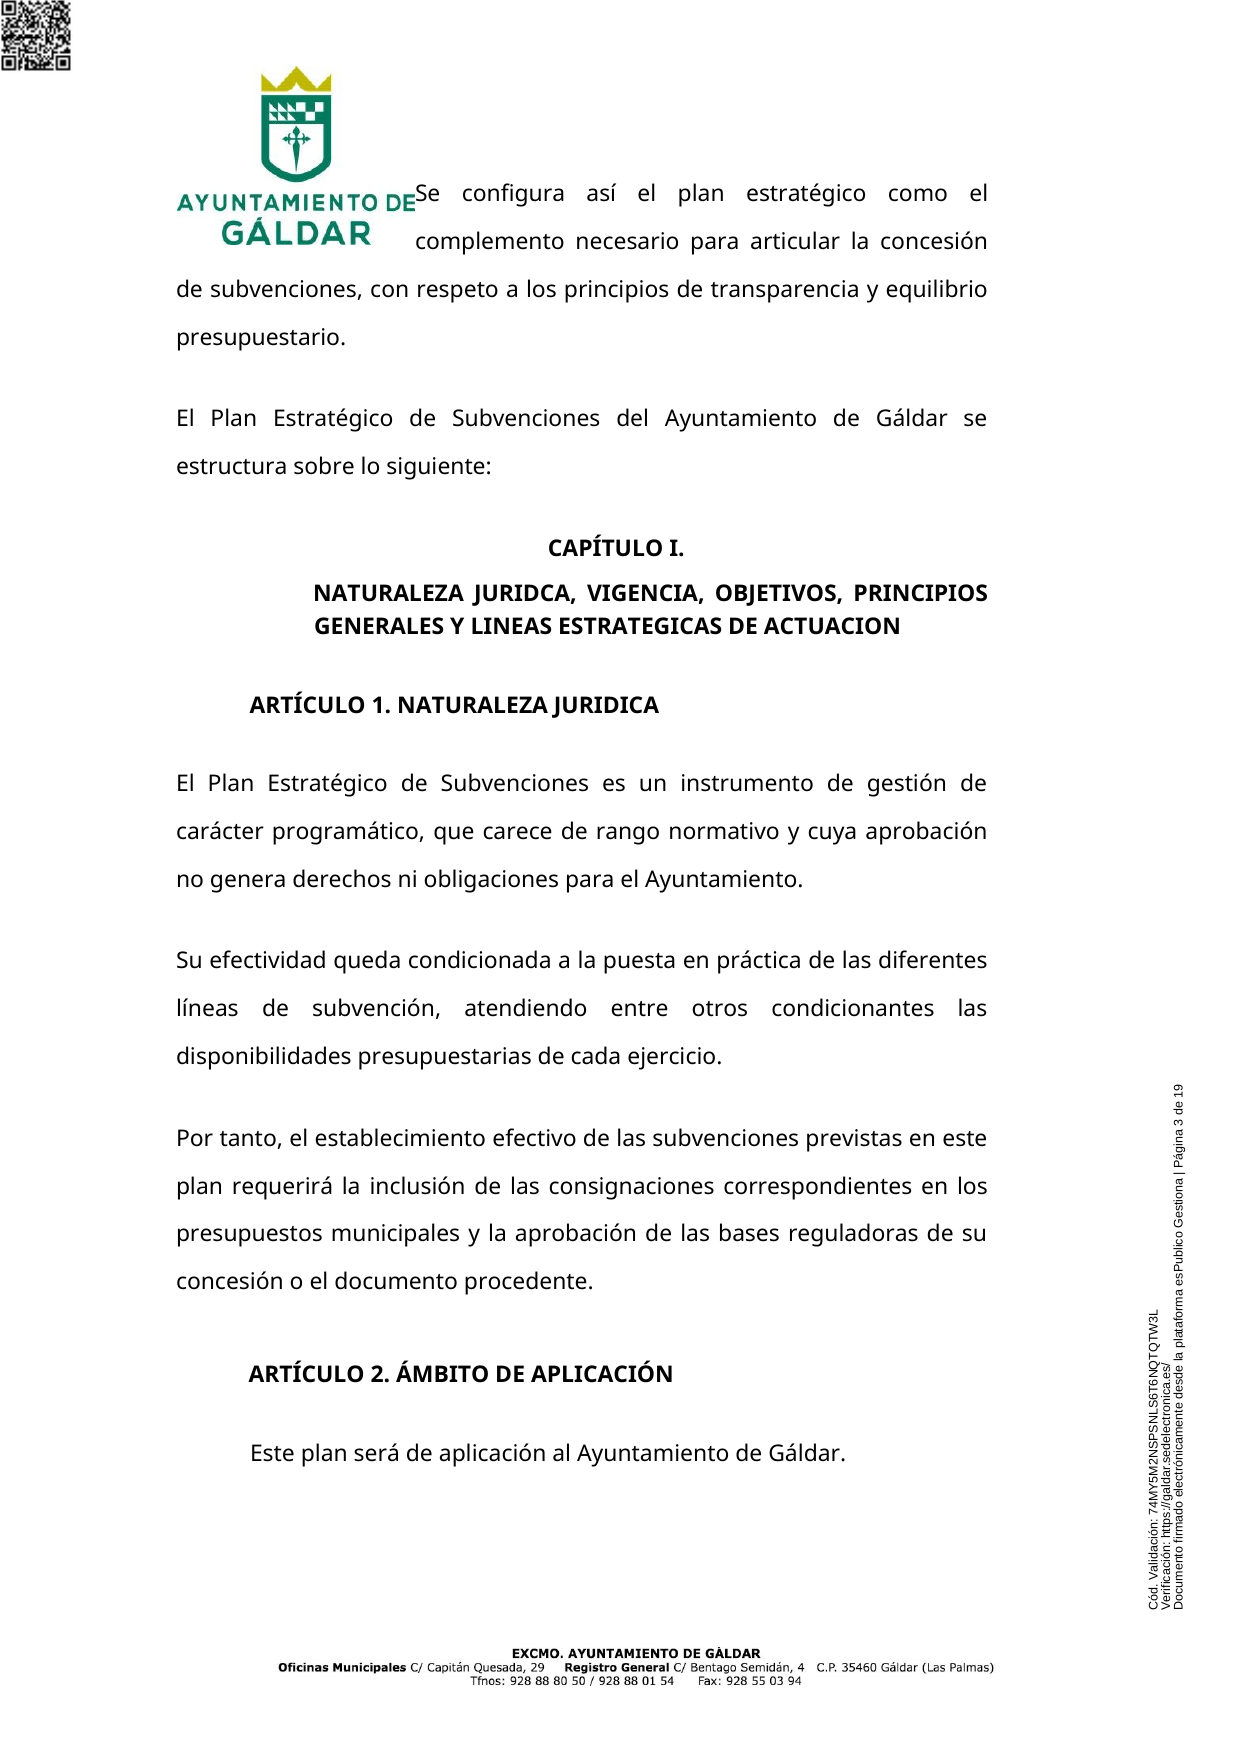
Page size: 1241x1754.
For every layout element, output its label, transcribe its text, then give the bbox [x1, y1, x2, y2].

text Por tanto, el establecimiento efectivo de las subvenciones previstas en este plan requerirá la inclusión de las consignaciones correspondientes en los presupuestos municipales y la aprobación de las bases reguladoras de su concesión o el documento procedente. [176, 1122, 988, 1296]
text ARTÍCULO 2. ÁMBITO DE APLICACIÓN [248, 1358, 988, 1390]
text NATURALEZA JURIDCA, VIGENCIA, OBJETIVOS, PRINCIPIOS GENERALES Y LINEAS ESTRATEGICAS DE ACTUACION [313, 577, 988, 641]
text Este plan será de aplicación al Ayuntamiento de Gáldar. [250, 1437, 988, 1468]
text Se configura así el plan estratégico como el complemento necesario para articular la concesión de subvenciones, con respeto a los principios de transparencia y equilibrio presupuestario. [176, 177, 988, 352]
text Su efectividad queda condicionada a la puesta en práctica de las diferentes líneas de subvención, atendiendo entre otros condicionantes las disponibilidades presupuestarias de cada ejercicio. [176, 944, 988, 1071]
text El Plan Estratégico de Subvenciones es un instrumento de gestión de carácter programático, que carece de rango normativo y cuya aprobación no genera derechos ni obligaciones para el Ayuntamiento. [176, 767, 988, 894]
subtitle ARTÍCULO 1. NATURALEZA JURIDICA [249, 689, 988, 720]
text El Plan Estratégico de Subvenciones del Ayuntamiento de Gáldar se estructura sobre lo siguiente: [176, 402, 988, 481]
text CAPÍTULO I. [250, 532, 988, 563]
